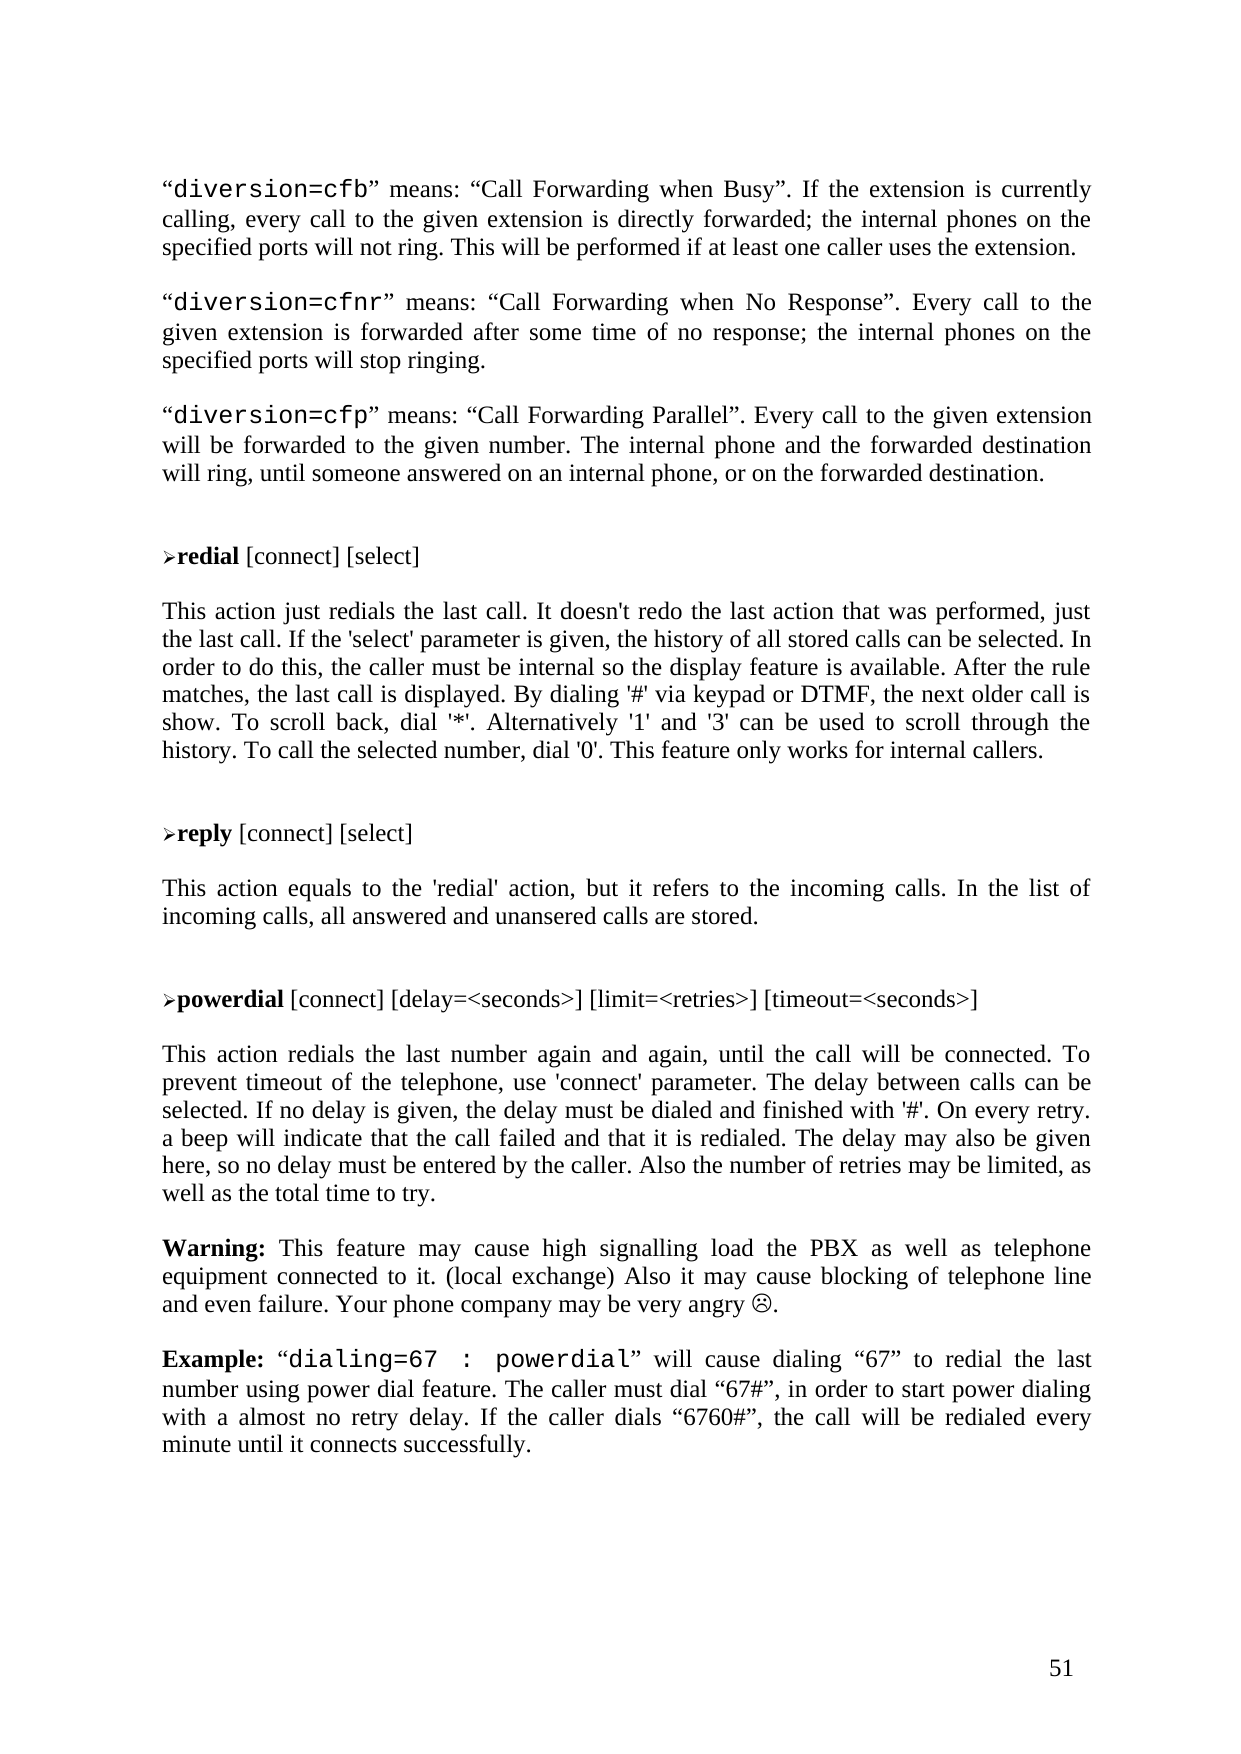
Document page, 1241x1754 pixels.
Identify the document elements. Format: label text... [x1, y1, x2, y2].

text This action just redials the last call. It doesn't redo the last action that was performed, just the last call. If the 'select' parameter is given, the history of all stored calls can be selected. In order to do this, the caller must be internal so the display feature is available. After the rule matches, the last call is displayed. By dialing '#' via keypad or DTMF, the next older call is show. To scroll back, dial '*'. Alternatively '1' and '3' can be used to scroll through the history. To call the selected number, dial '0'. This feature only works for internal callers. [162, 597, 1092, 763]
text This action redials the last number again and again, until the call will be connected. To prevent timeout of the telephone, use 'connect' parameter. The delay between calls can be selected. If no delay is given, the delay must be dialed and finished with '#'. On every retry. a beep will indicate that the call failed and that it is redialed. The delay may also be given here, so no delay must be entered by the caller. Also the number of retries may be limited, as well as the total time to try. [162, 1041, 1092, 1207]
text “diversion=cfnr” means: “Call Forwarding when No Response”. Every call to the given extension is forwarded after some time of no response; the internal phones on the specified ports will stop ringing. [162, 288, 1092, 373]
text This action equals to the 'redial' action, but it refers to the incoming calls. In the list of incoming calls, all answered and unansered calls are stored. [162, 874, 1092, 930]
text “diversion=cfp” means: “Call Forwarding Parallel”. Every call to the given extension will be forwarded to the given number. The internal phone and the forwarded destination will ring, until someone answered on an internal phone, or on the forwarded destination. [162, 401, 1092, 486]
list powerdial [connect] [delay=<seconds>] [limit=<retries>] [timeout=<seconds>] [162, 985, 1092, 1013]
text “diversion=cfb” means: “Call Forwarding when Busy”. If the extension is currently calling, every call to the given extension is directly forwarded; the internal phones on the specified ports will not ring. This will be performed if at least one caller uses the extension. [162, 175, 1092, 261]
list redial [connect] [select] [162, 542, 1092, 569]
list reply [connect] [select] [162, 819, 1092, 847]
text Warning: This feature may cause high signalling load the PBX as well as telephone equipment connected to it. (local exchange) Also it may cause blocking of telephone line and even failure. Your phone company may be very angry . [162, 1234, 1092, 1318]
text Example: “dialing=67 : powerdial” will cause dialing “67” to redial the last number using power dial feature. The caller must dial “67#”, in order to start power dialing with a almost no retry delay. If the caller dials “6760#”, the call will be redialed every minute until it connects successfully. [162, 1345, 1092, 1458]
